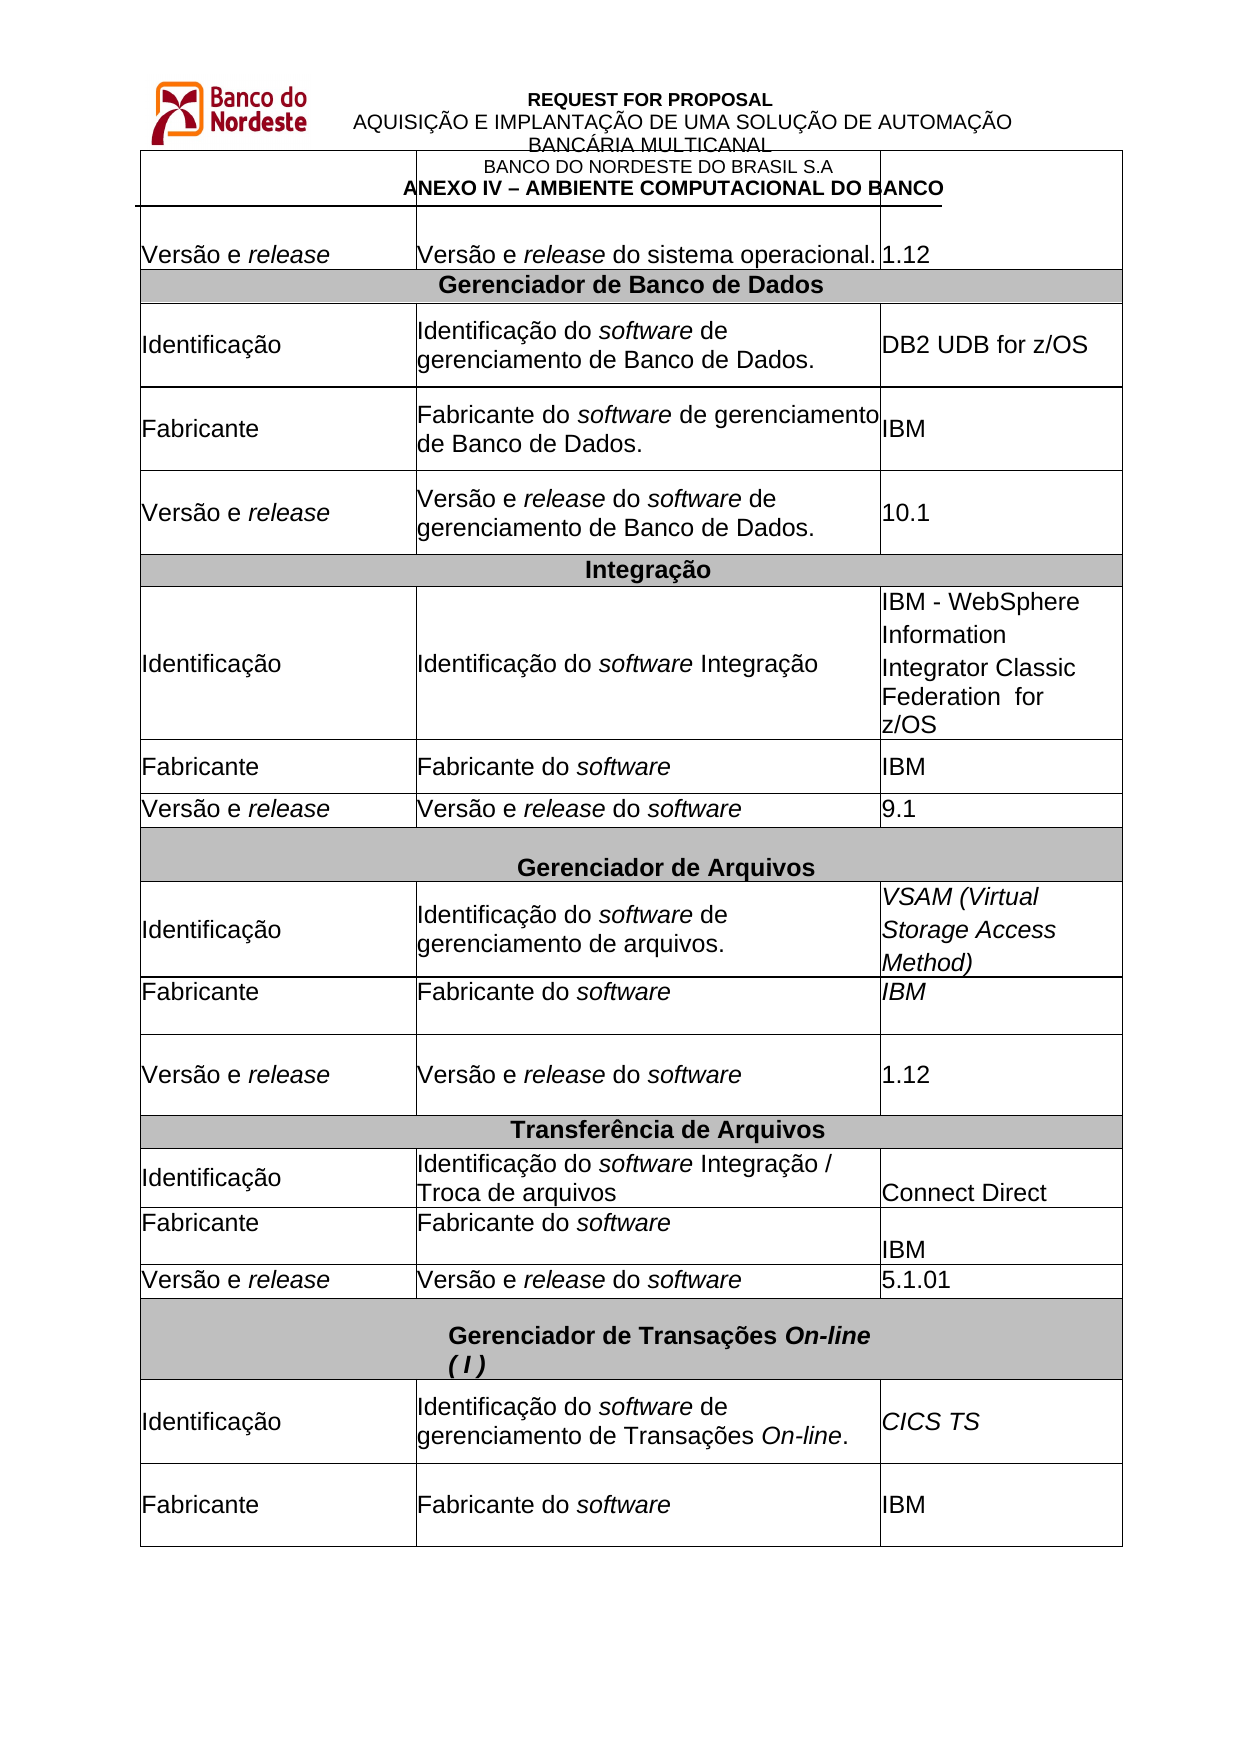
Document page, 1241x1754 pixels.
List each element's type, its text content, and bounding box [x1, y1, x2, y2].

table_cell 5.1.01 [881, 1265, 1122, 1298]
table_cell [141, 828, 416, 881]
table_cell Identificação do software Integração [417, 587, 880, 739]
table_cell IBM [881, 1208, 1122, 1264]
table_cell Identificação do software de gerenciamento de arquivos. [417, 882, 880, 976]
table_cell [881, 1299, 1122, 1379]
table_cell [881, 1116, 1122, 1148]
table_cell Gerenciador de Transações On-line ( I ) [416, 1299, 881, 1379]
table_cell Fabricante do software [417, 978, 880, 1034]
table_cell IBM [881, 978, 1122, 1034]
table_cell IBM [881, 1464, 1122, 1546]
table_cell Fabricante do software [417, 740, 880, 793]
table_cell Versão e release do software [417, 794, 880, 827]
table_cell VSAM (Virtual Storage Access Method) [881, 882, 1122, 976]
table_cell [141, 1299, 416, 1379]
table_cell Fabricante [141, 388, 416, 470]
table_cell IBM [881, 388, 1122, 470]
table_cell Fabricante [141, 1208, 416, 1264]
table_cell Identificação do software de gerenciamento de Transações On-line. [417, 1380, 880, 1462]
table_cell [141, 555, 416, 586]
table_cell 1.12 [881, 1035, 1122, 1114]
table_cell Versão e release do sistema operacional. [417, 151, 880, 269]
table_cell [141, 1116, 416, 1148]
table_cell Fabricante do software [417, 1464, 880, 1546]
table_cell Versão e release do software [417, 1265, 880, 1298]
table_cell Identificação [141, 1149, 416, 1207]
table_cell Fabricante [141, 740, 416, 793]
table_cell Integração [416, 555, 881, 586]
table_cell Connect Direct [881, 1149, 1122, 1207]
table_cell 10.1 [881, 471, 1122, 554]
table_cell Identificação [141, 587, 416, 739]
table_cell 1.12 [881, 151, 1122, 269]
table_cell Fabricante do software de gerenciamento de Banco de Dados. [417, 388, 880, 470]
table_cell CICS TS [881, 1380, 1122, 1462]
table_cell [881, 828, 1122, 881]
table_cell [881, 555, 1122, 586]
table_cell DB2 UDB for z/OS [881, 304, 1122, 386]
table_cell Versão e release [141, 471, 416, 554]
table_cell IBM [881, 740, 1122, 793]
picture [145, 74, 311, 150]
table_cell Identificação do software Integração / Troca de arquivos [417, 1149, 880, 1207]
table_cell IBM - WebSphere Information Integrator Classic Federation for z/OS [881, 587, 1122, 739]
table_cell Versão e release [141, 1265, 416, 1298]
table_cell Versão e release do software de gerenciamento de Banco de Dados. [417, 471, 880, 554]
table_cell Transferência de Arquivos [416, 1116, 881, 1148]
table_cell Identificação [141, 304, 416, 386]
table_cell Gerenciador de Banco de Dados [141, 270, 1122, 302]
table_cell Fabricante [141, 1464, 416, 1546]
table_cell Versão e release [141, 151, 416, 269]
table_cell Gerenciador de Arquivos [416, 828, 881, 881]
table_cell Versão e release do software [417, 1035, 880, 1114]
table_cell Identificação [141, 1380, 416, 1462]
table_cell Identificação [141, 882, 416, 976]
table_cell 9.1 [881, 794, 1122, 827]
table_cell Fabricante do software [417, 1208, 880, 1264]
table_cell Fabricante [141, 978, 416, 1034]
table_cell Versão e release [141, 794, 416, 827]
table_cell Versão e release [141, 1035, 416, 1114]
table_cell Identificação do software de gerenciamento de Banco de Dados. [417, 304, 880, 386]
